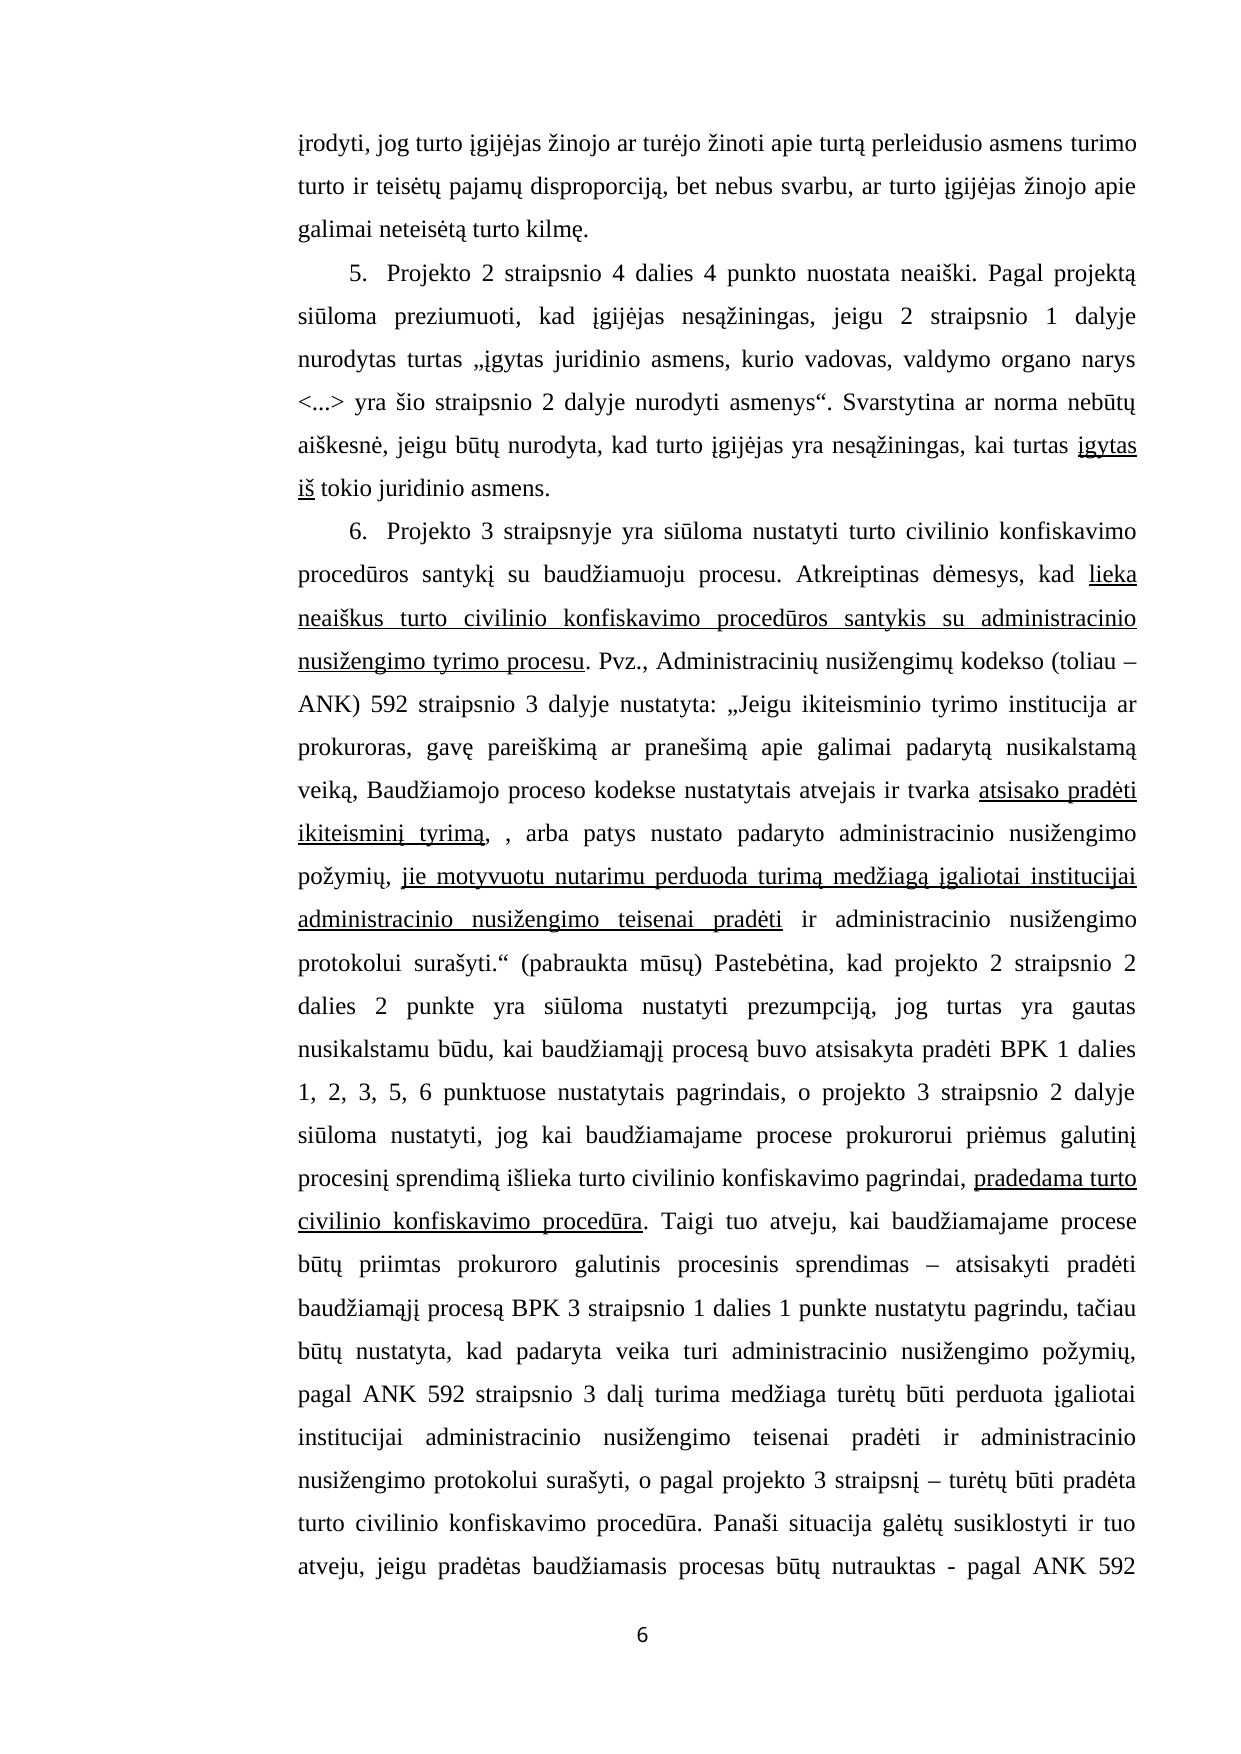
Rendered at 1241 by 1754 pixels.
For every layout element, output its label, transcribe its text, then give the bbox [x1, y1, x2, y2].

list įrodyti, jog turto įgijėjas žinojo ar turėjo žinoti apie turtą perleidusio asmens turimo turto ir teisėtų pajamų disproporciją, bet nebus svarbu, ar turto įgijėjas žinojo apie galimai neteisėtą turto kilmę. [260, 128, 1137, 243]
list Projekto 2 straipsnio 4 dalies 4 punkto nuostata neaiški. Pagal projektą siūloma preziumuoti, kad įgijėjas nesąžiningas, jeigu 2 straipsnio 1 dalyje nurodytas turtas „įgytas juridinio asmens, kurio vadovas, valdymo organo narys <...> yra šio straipsnio 2 dalyje nurodyti asmenys“. Svarstytina ar norma nebūtų aiškesnė, jeigu būtų nurodyta, kad turto įgijėjas yra nesąžiningas, kai turtas įgytas iš tokio juridinio asmens. [260, 258, 1137, 502]
list Projekto 3 straipsnyje yra siūloma nustatyti turto civilinio konfiskavimo procedūros santykį su baudžiamuoju procesu. Atkreiptinas dėmesys, kad lieka neaiškus turto civilinio konfiskavimo procedūros santykis su administracinio nusižengimo tyrimo procesu. Pvz., Administracinių nusižengimų kodekso (toliau – ANK) 592 straipsnio 3 dalyje nustatyta: „Jeigu ikiteisminio tyrimo institucija ar prokuroras, gavę pareiškimą ar pranešimą apie galimai padarytą nusikalstamą veiką, Baudžiamojo proceso kodekse nustatytais atvejais ir tvarka atsisako pradėti ikiteisminį tyrimą, , arba patys nustato padaryto administracinio nusižengimo požymių, jie motyvuotu nutarimu perduoda turimą medžiagą įgaliotai institucijai administracinio nusižengimo teisenai pradėti ir administracinio nusižengimo protokolui surašyti.“ (pabraukta mūsų) Pastebėtina, kad projekto 2 straipsnio 2 dalies 2 punkte yra siūloma nustatyti prezumpciją, jog turtas yra gautas nusikalstamu būdu, kai baudžiamąjį procesą buvo atsisakyta pradėti BPK 1 dalies 1, 2, 3, 5, 6 punktuose nustatytais pagrindais, o projekto 3 straipsnio 2 dalyje siūloma nustatyti, jog kai baudžiamajame procese prokurorui priėmus galutinį procesinį sprendimą išlieka turto civilinio konfiskavimo pagrindai, pradedama turto civilinio konfiskavimo procedūra. Taigi tuo atveju, kai baudžiamajame procese būtų priimtas prokuroro galutinis procesinis sprendimas – atsisakyti pradėti baudžiamąjį procesą BPK 3 straipsnio 1 dalies 1 punkte nustatytu pagrindu, tačiau būtų nustatyta, kad padaryta veika turi administracinio nusižengimo požymių, pagal ANK 592 straipsnio 3 dalį turima medžiaga turėtų būti perduota įgaliotai institucijai administracinio nusižengimo teisenai pradėti ir administracinio nusižengimo protokolui surašyti, o pagal projekto 3 straipsnį – turėtų būti pradėta turto civilinio konfiskavimo procedūra. Panaši situacija galėtų susiklostyti ir tuo atveju, jeigu pradėtas baudžiamasis procesas būtų nutrauktas - pagal ANK 592 [260, 516, 1137, 1580]
